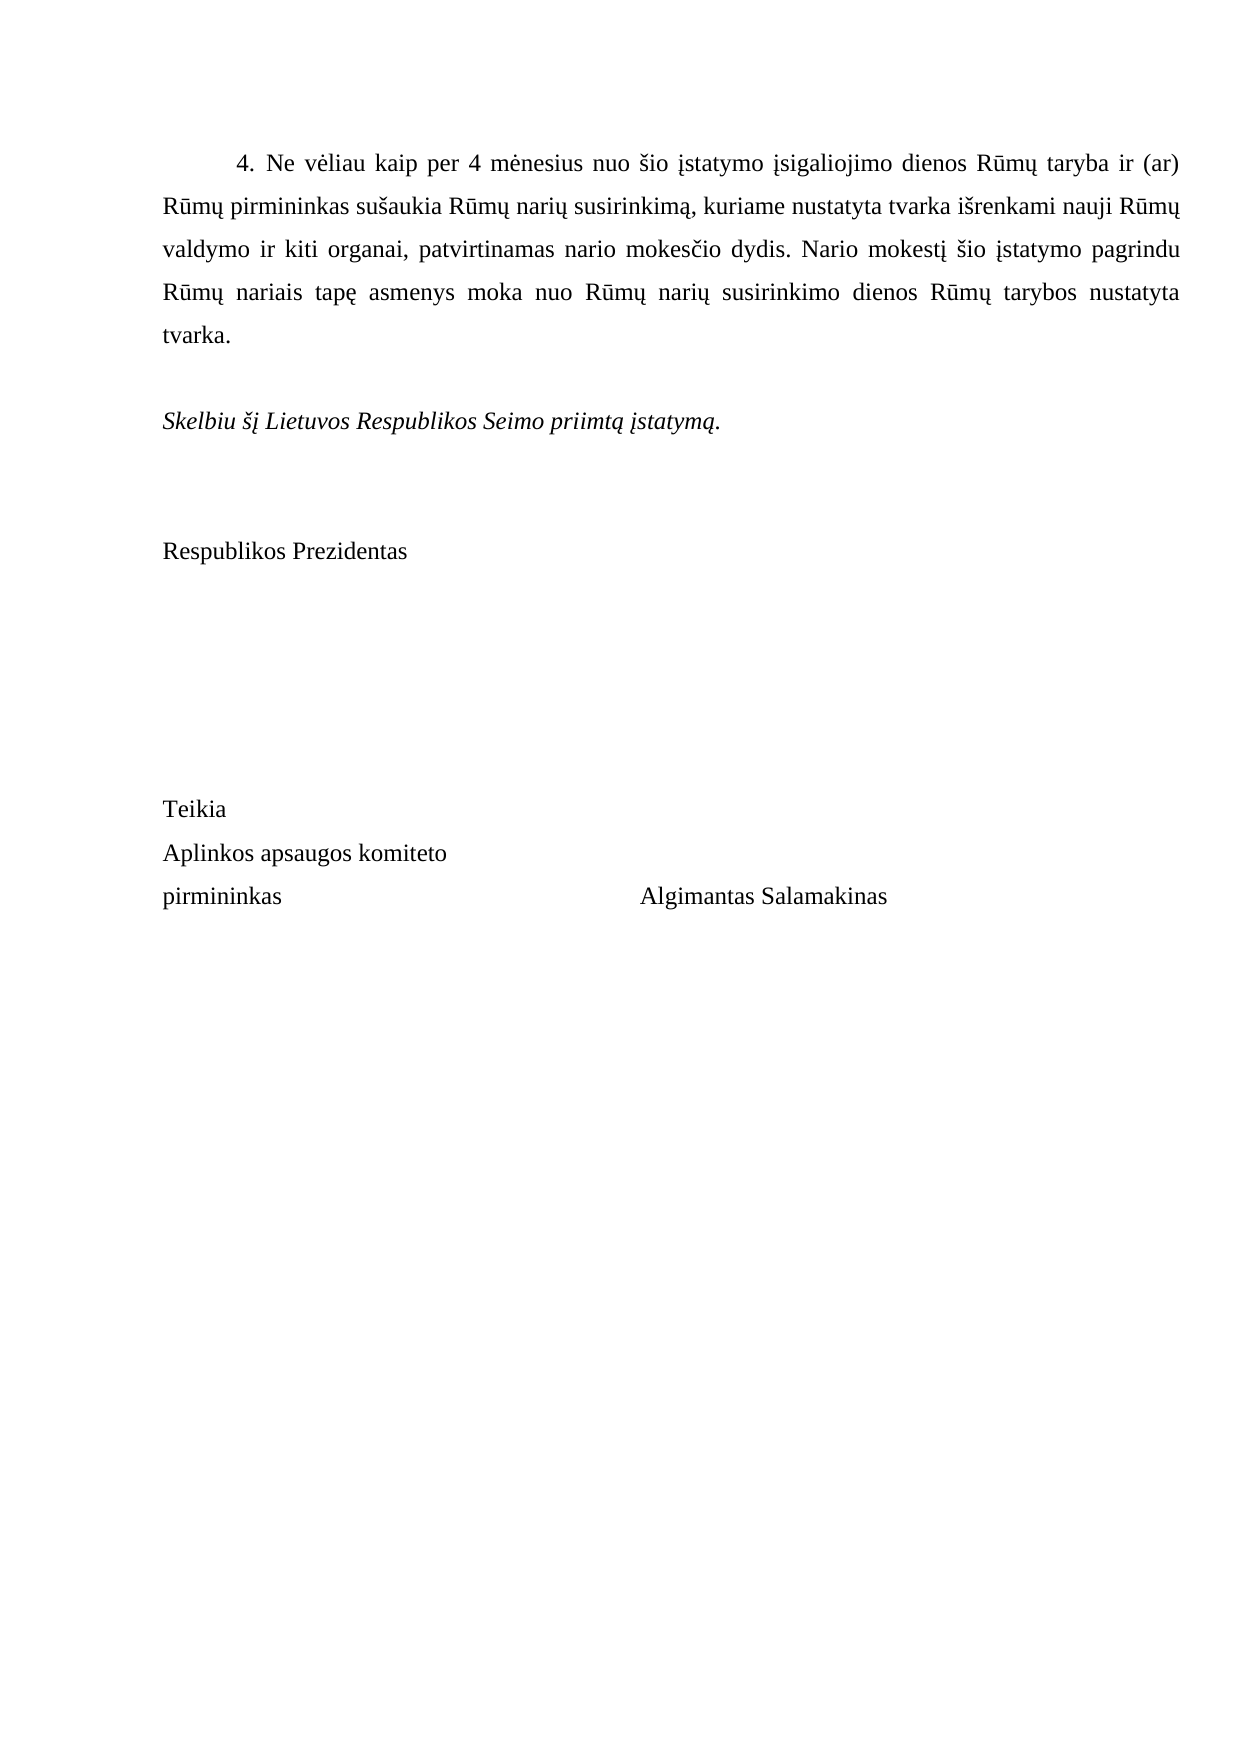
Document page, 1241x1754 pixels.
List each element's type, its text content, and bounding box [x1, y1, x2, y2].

text pirmininkas Algimantas Salamakinas [162, 881, 1181, 909]
text Aplinkos apsaugos komiteto [162, 838, 1181, 866]
text Skelbiu šį Lietuvos Respublikos Seimo priimtą įstatymą. [162, 406, 1181, 435]
text Teikia [162, 794, 1181, 823]
text 4. Ne vėliau kaip per 4 mėnesius nuo šio įstatymo įsigaliojimo dienos Rūmų taryba ir (ar) Rūmų pirmininkas sušaukia Rūmų narių susirinkimą, kuriame nustatyta tvarka išrenkami nauji Rūmų valdymo ir kiti organai, patvirtinamas nario mokesčio dydis. Nario mokestį šio įstatymo pagrindu Rūmų nariais tapę asmenys moka nuo Rūmų narių susirinkimo dienos Rūmų tarybos nustatyta tvarka. [162, 148, 1181, 349]
text Respublikos Prezidentas [162, 536, 1181, 564]
